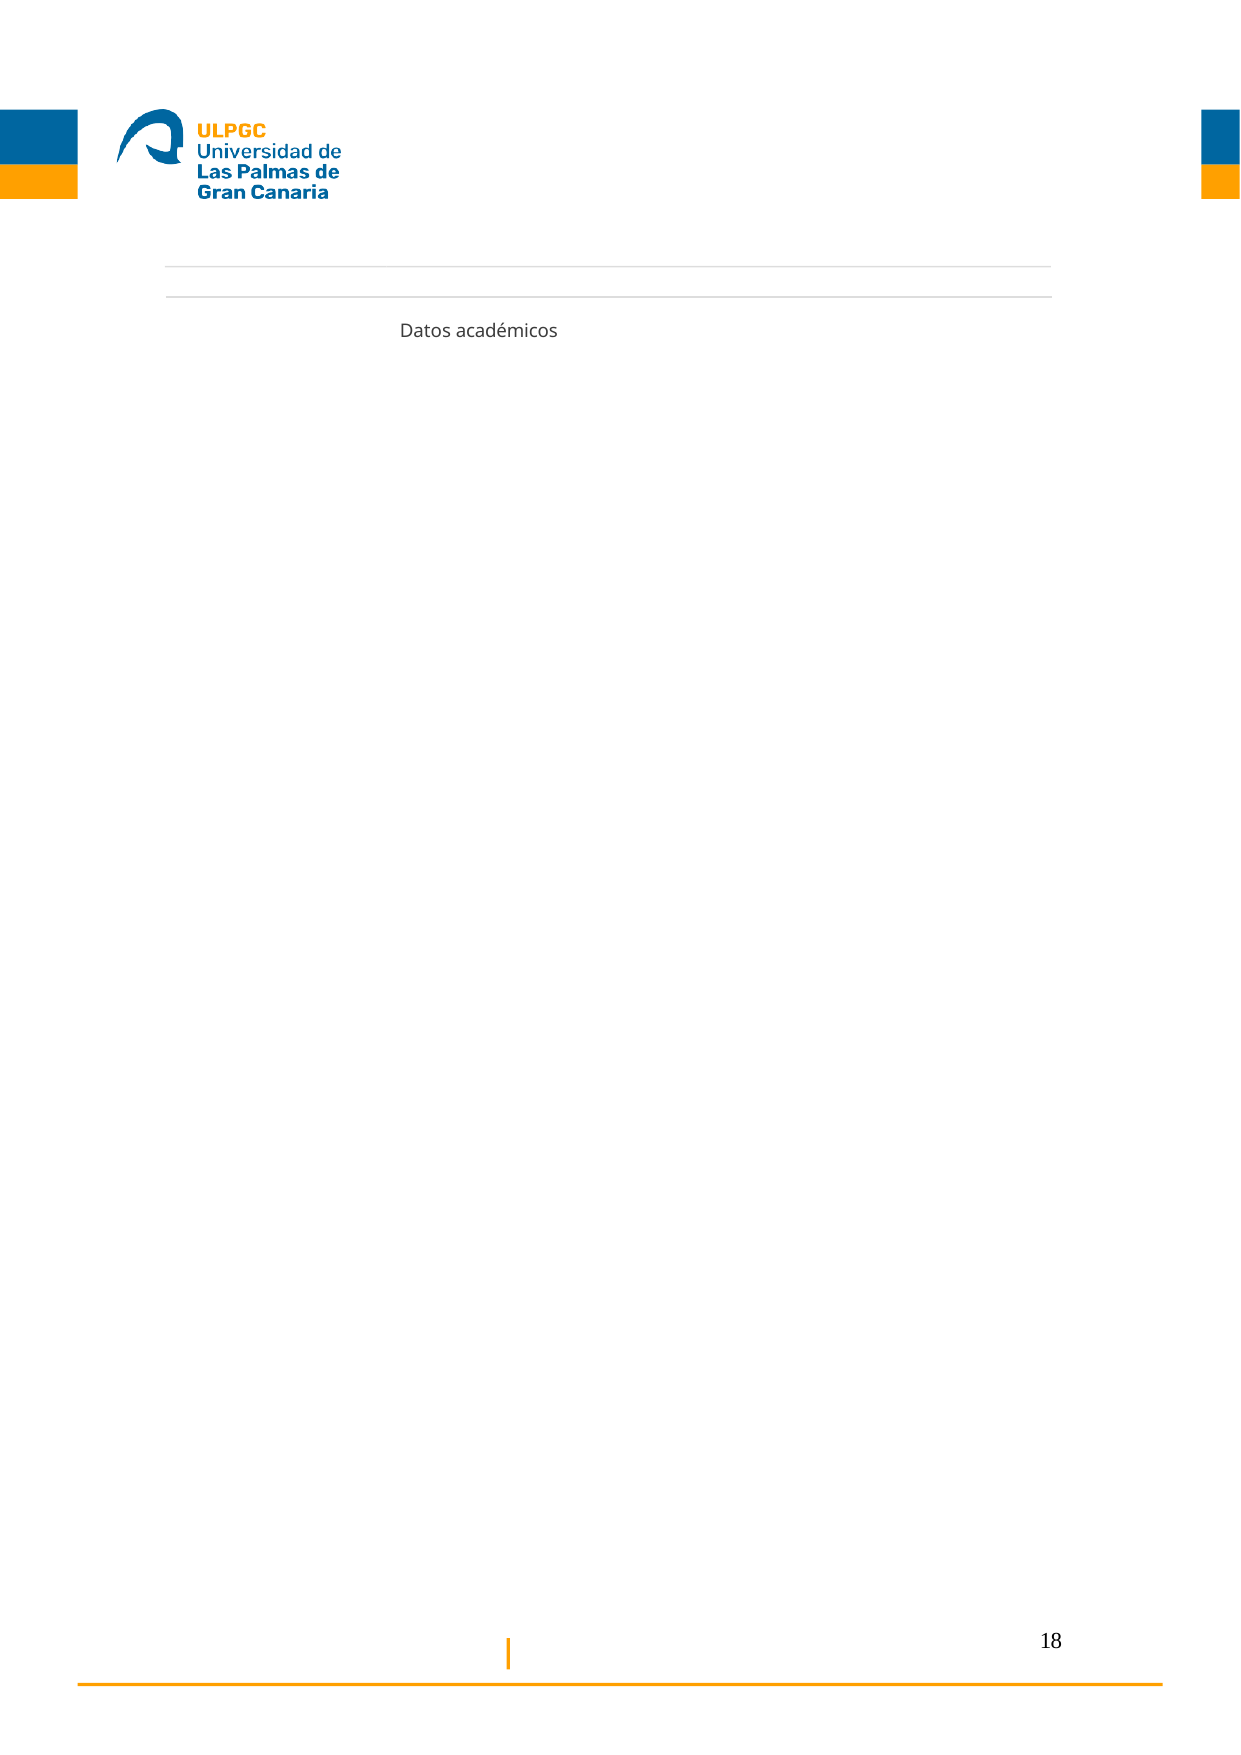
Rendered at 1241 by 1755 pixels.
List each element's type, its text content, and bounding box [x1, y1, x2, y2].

table_cell [166, 298, 384, 341]
table_cell Datos académicos [384, 298, 1052, 341]
